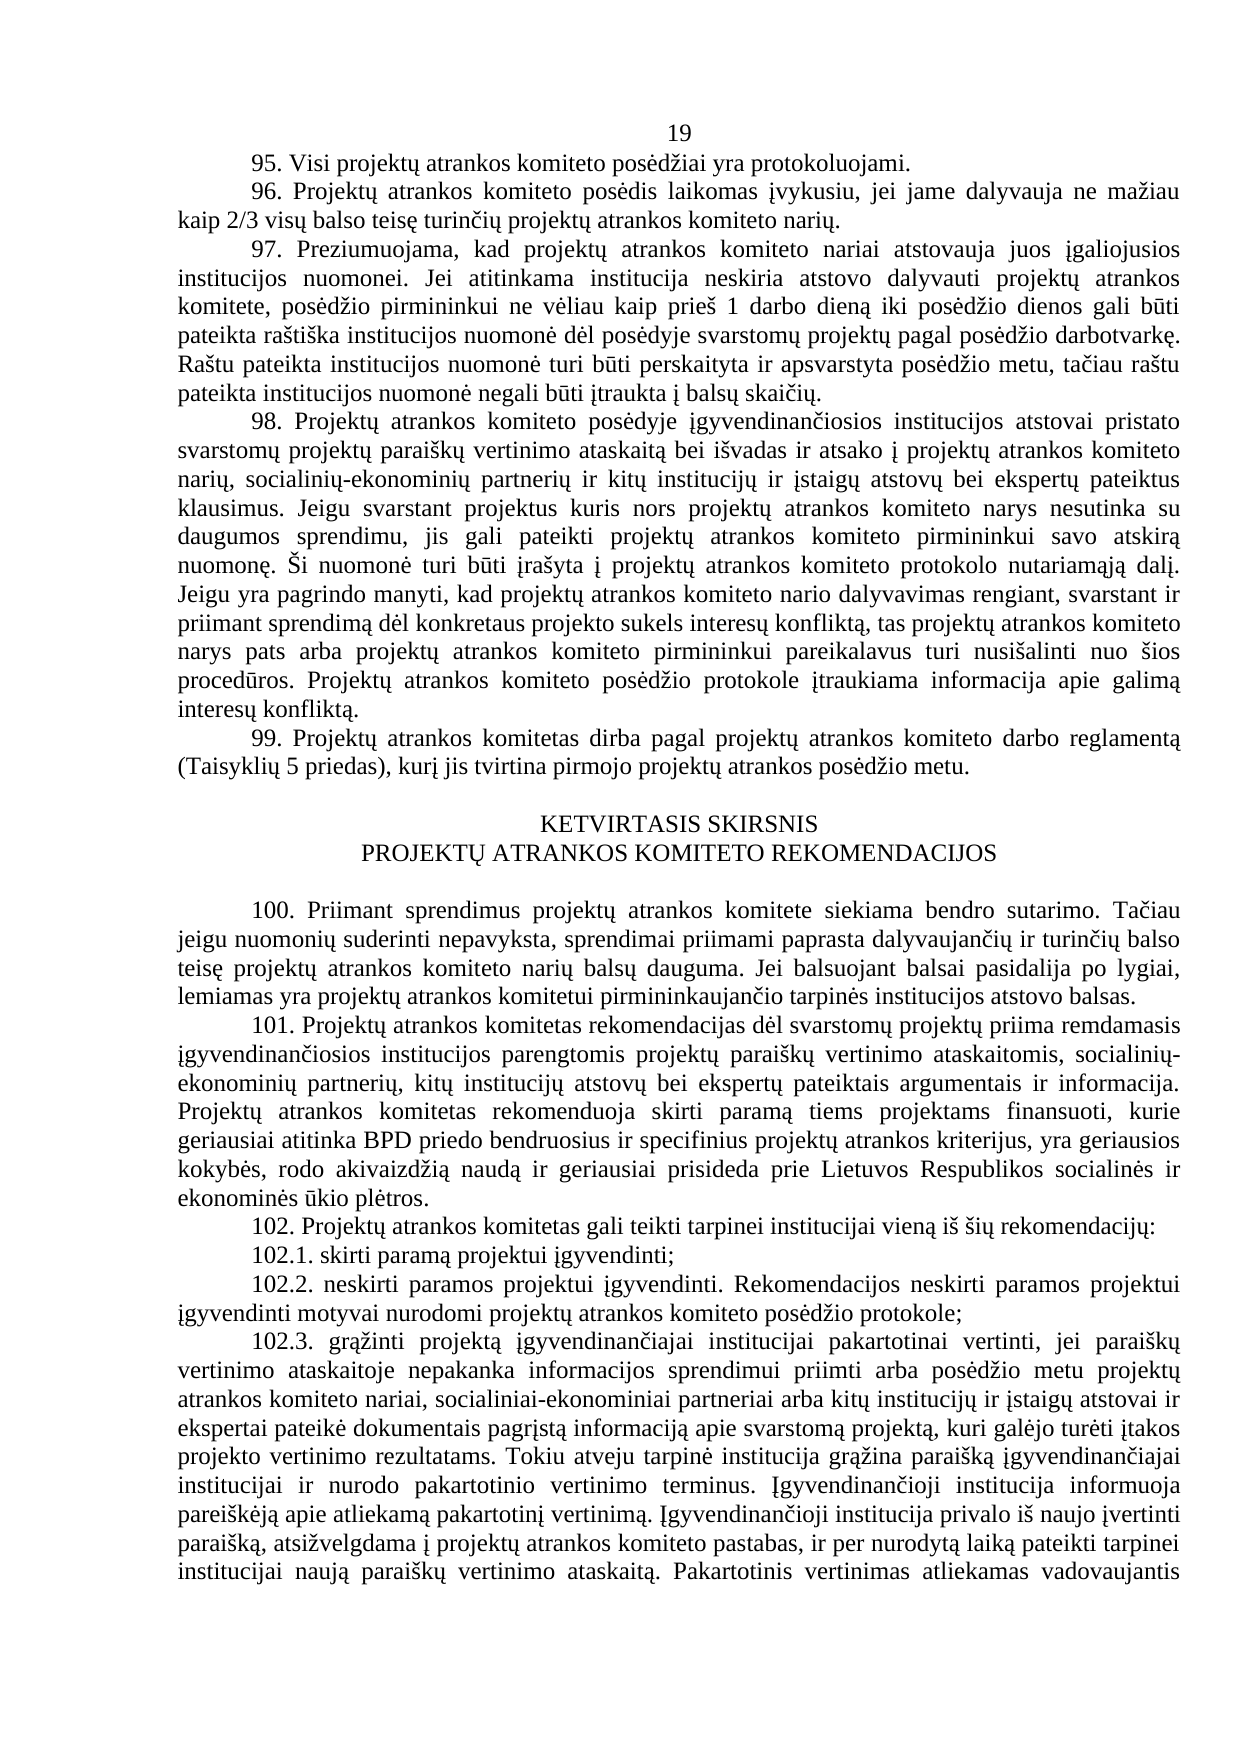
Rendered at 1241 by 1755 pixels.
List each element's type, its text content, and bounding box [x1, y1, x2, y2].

text 102.1. skirti paramą projektui įgyvendinti; [177, 1240, 1181, 1269]
text 95. Visi projektų atrankos komiteto posėdžiai yra protokoluojami. [177, 148, 1181, 176]
text 102. Projektų atrankos komitetas gali teikti tarpinei institucijai vieną iš šių rekomendacijų: [177, 1211, 1181, 1240]
text 98. Projektų atrankos komiteto posėdyje įgyvendinančiosios institucijos atstovai pristato svarstomų projektų paraiškų vertinimo ataskaitą bei išvadas ir atsako į projektų atrankos komiteto narių, socialinių-ekonominių partnerių ir kitų institucijų ir įstaigų atstovų bei ekspertų pateiktus klausimus. Jeigu svarstant projektus kuris nors projektų atrankos komiteto narys nesutinka su daugumos sprendimu, jis gali pateikti projektų atrankos komiteto pirmininkui savo atskirą nuomonę. Ši nuomonė turi būti įrašyta į projektų atrankos komiteto protokolo nutariamąją dalį. Jeigu yra pagrindo manyti, kad projektų atrankos komiteto nario dalyvavimas rengiant, svarstant ir priimant sprendimą dėl konkretaus projekto sukels interesų konfliktą, tas projektų atrankos komiteto narys pats arba projektų atrankos komiteto pirmininkui pareikalavus turi nusišalinti nuo šios procedūros. Projektų atrankos komiteto posėdžio protokole įtraukiama informacija apie galimą interesų konfliktą. [177, 406, 1181, 723]
text 99. Projektų atrankos komitetas dirba pagal projektų atrankos komiteto darbo reglamentą (Taisyklių 5 priedas), kurį jis tvirtina pirmojo projektų atrankos posėdžio metu. [177, 723, 1181, 780]
text 96. Projektų atrankos komiteto posėdis laikomas įvykusiu, jei jame dalyvauja ne mažiau kaip 2/3 visų balso teisę turinčių projektų atrankos komiteto narių. [177, 176, 1181, 234]
text 102.3. grąžinti projektą įgyvendinančiajai institucijai pakartotinai vertinti, jei paraiškų vertinimo ataskaitoje nepakanka informacijos sprendimui priimti arba posėdžio metu projektų atrankos komiteto nariai, socialiniai-ekonominiai partneriai arba kitų institucijų ir įstaigų atstovai ir ekspertai pateikė dokumentais pagrįstą informaciją apie svarstomą projektą, kuri galėjo turėti įtakos projekto vertinimo rezultatams. Tokiu atveju tarpinė institucija grąžina paraišką įgyvendinančiajai institucijai ir nurodo pakartotinio vertinimo terminus. Įgyvendinančioji institucija informuoja pareiškėją apie atliekamą pakartotinį vertinimą. Įgyvendinančioji institucija privalo iš naujo įvertinti paraišką, atsižvelgdama į projektų atrankos komiteto pastabas, ir per nurodytą laiką pateikti tarpinei institucijai naują paraiškų vertinimo ataskaitą. Pakartotinis vertinimas atliekamas vadovaujantis [177, 1326, 1181, 1585]
text 101. Projektų atrankos komitetas rekomendacijas dėl svarstomų projektų priima remdamasis įgyvendinančiosios institucijos parengtomis projektų paraiškų vertinimo ataskaitomis, socialinių-ekonominių partnerių, kitų institucijų atstovų bei ekspertų pateiktais argumentais ir informacija. Projektų atrankos komitetas rekomenduoja skirti paramą tiems projektams finansuoti, kurie geriausiai atitinka BPD priedo bendruosius ir specifinius projektų atrankos kriterijus, yra geriausios kokybės, rodo akivaizdžią naudą ir geriausiai prisideda prie Lietuvos Respublikos socialinės ir ekonominės ūkio plėtros. [177, 1010, 1181, 1211]
text 97. Preziumuojama, kad projektų atrankos komiteto nariai atstovauja juos įgaliojusios institucijos nuomonei. Jei atitinkama institucija neskiria atstovo dalyvauti projektų atrankos komitete, posėdžio pirmininkui ne vėliau kaip prieš 1 darbo dieną iki posėdžio dienos gali būti pateikta raštiška institucijos nuomonė dėl posėdyje svarstomų projektų pagal posėdžio darbotvarkę. Raštu pateikta institucijos nuomonė turi būti perskaityta ir apsvarstyta posėdžio metu, tačiau raštu pateikta institucijos nuomonė negali būti įtraukta į balsų skaičių. [177, 234, 1181, 406]
text 102.2. neskirti paramos projektui įgyvendinti. Rekomendacijos neskirti paramos projektui įgyvendinti motyvai nurodomi projektų atrankos komiteto posėdžio protokole; [177, 1269, 1181, 1326]
text PROJEKTŲ ATRANKOS KOMITETO REKOMENDACIJOS [177, 838, 1181, 866]
text 100. Priimant sprendimus projektų atrankos komitete siekiama bendro sutarimo. Tačiau jeigu nuomonių suderinti nepavyksta, sprendimai priimami paprasta dalyvaujančių ir turinčių balso teisę projektų atrankos komiteto narių balsų dauguma. Jei balsuojant balsai pasidalija po lygiai, lemiamas yra projektų atrankos komitetui pirmininkaujančio tarpinės institucijos atstovo balsas. [177, 895, 1181, 1010]
text KETVIRTASIS SKIRSNIS [177, 809, 1181, 838]
